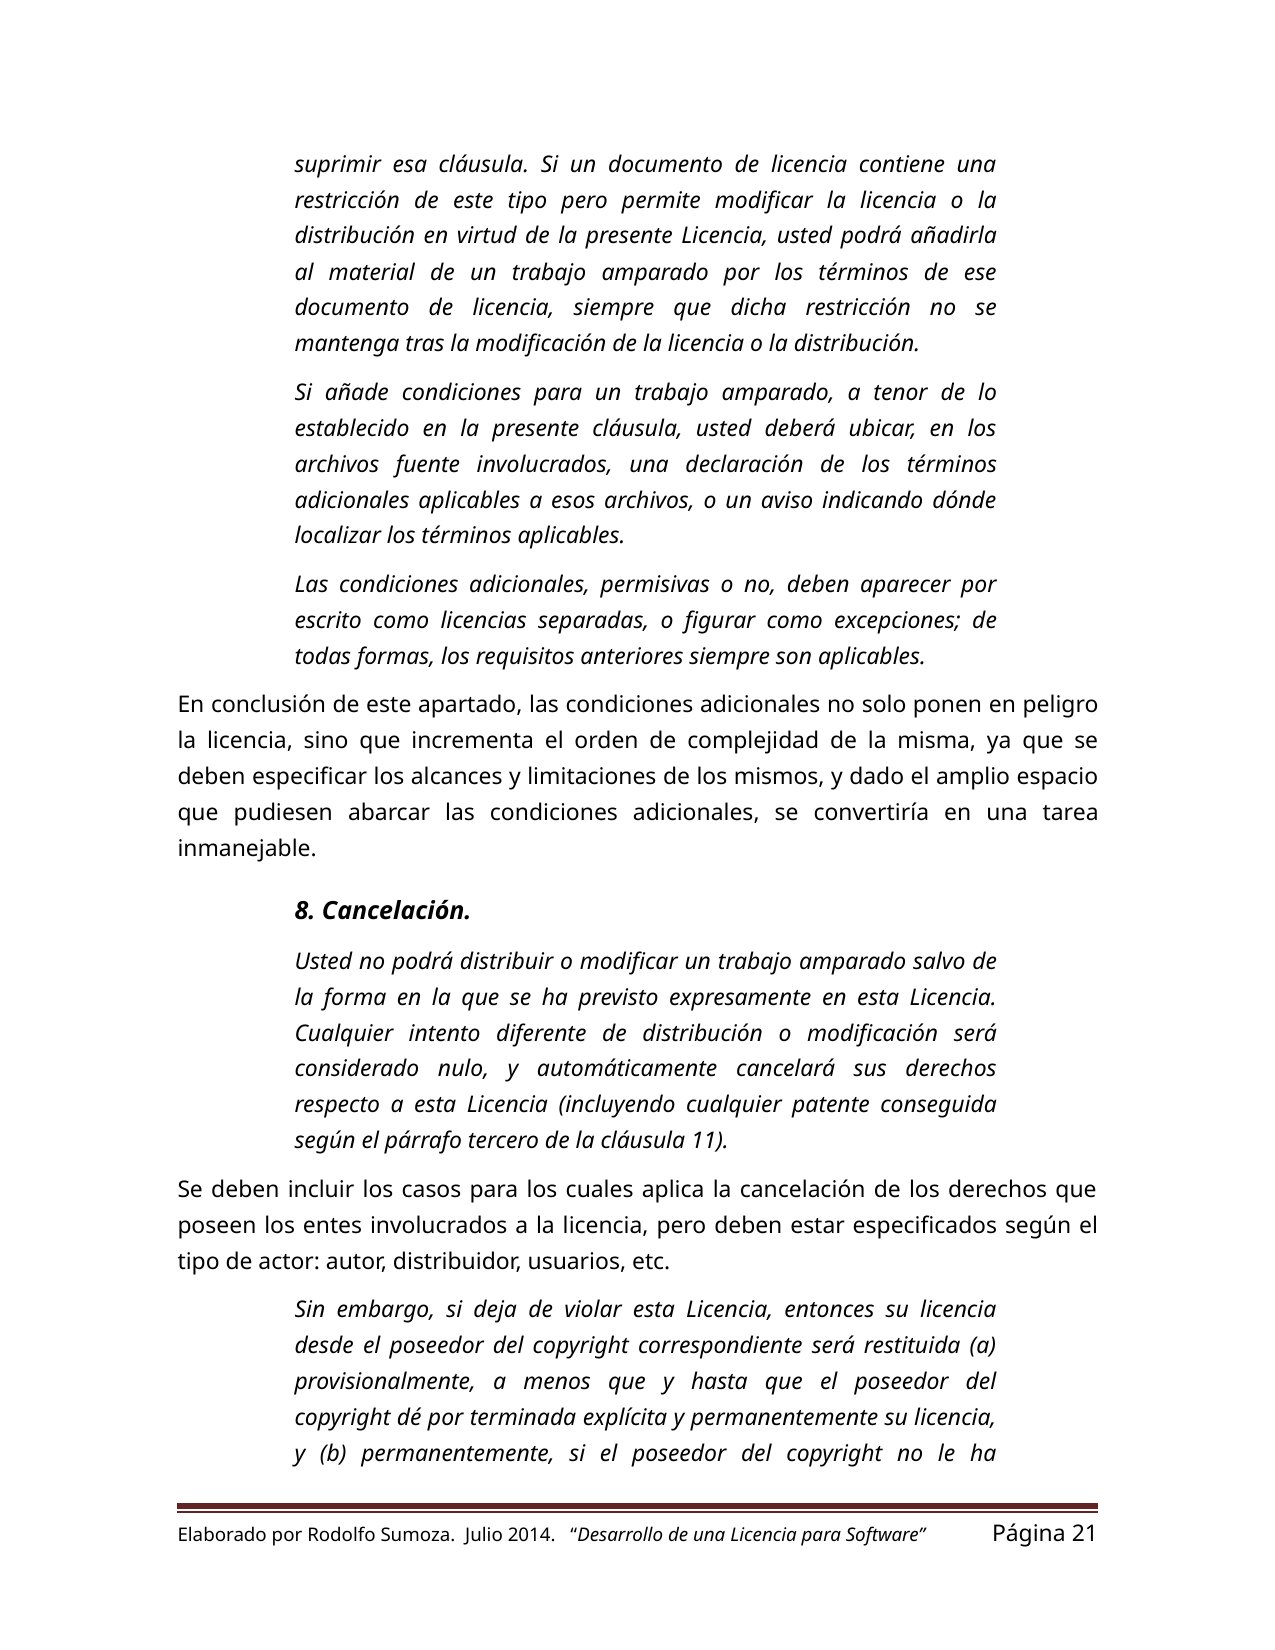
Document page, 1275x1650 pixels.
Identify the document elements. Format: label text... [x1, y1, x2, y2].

subtitle 8. Cancelación. [294, 893, 1000, 927]
text Sin embargo, si deja de violar esta Licencia, entonces su licencia desde el poseedor del copyright correspondiente será restituida (a) provisionalmente, a menos que y hasta que el poseedor del copyright dé por terminada explícita y permanentemente su licencia, y (b) permanentemente, si el poseedor del copyright no le ha [294, 1293, 1000, 1468]
text Si añade condiciones para un trabajo amparado, a tenor de lo establecido en la presente cláusula, usted deberá ubicar, en los archivos fuente involucrados, una declaración de los términos adicionales aplicables a esos archivos, o un aviso indicando dónde localizar los términos aplicables. [294, 376, 1000, 551]
text Las condiciones adicionales, permisivas o no, deben aparecer por escrito como licencias separadas, o figurar como excepciones; de todas formas, los requisitos anteriores siempre son aplicables. [294, 568, 1000, 671]
text Se deben incluir los casos para los cuales aplica la cancelación de los derechos que poseen los entes involucrados a la licencia, pero deben estar especificados según el tipo de actor: autor, distribuidor, usuarios, etc. [177, 1173, 1098, 1276]
text Usted no podrá distribuir o modificar un trabajo amparado salvo de la forma en la que se ha previsto expresamente en esta Licencia. Cualquier intento diferente de distribución o modificación será considerado nulo, y automáticamente cancelará sus derechos respecto a esta Licencia (incluyendo cualquier patente conseguida según el párrafo tercero de la cláusula 11). [294, 944, 1000, 1156]
text suprimir esa cláusula. Si un documento de licencia contiene una restricción de este tipo pero permite modificar la licencia o la distribución en virtud de la presente Licencia, usted podrá añadirla al material de un trabajo amparado por los términos de ese documento de licencia, siempre que dicha restricción no se mantenga tras la modificación de la licencia o la distribución. [294, 148, 1000, 358]
text En conclusión de este apartado, las condiciones adicionales no solo ponen en peligro la licencia, sino que incrementa el orden de complejidad de la misma, ya que se deben especificar los alcances y limitaciones de los mismos, y dado el amplio espacio que pudiesen abarcar las condiciones adicionales, se convertiría en una tarea inmanejable. [177, 688, 1099, 863]
